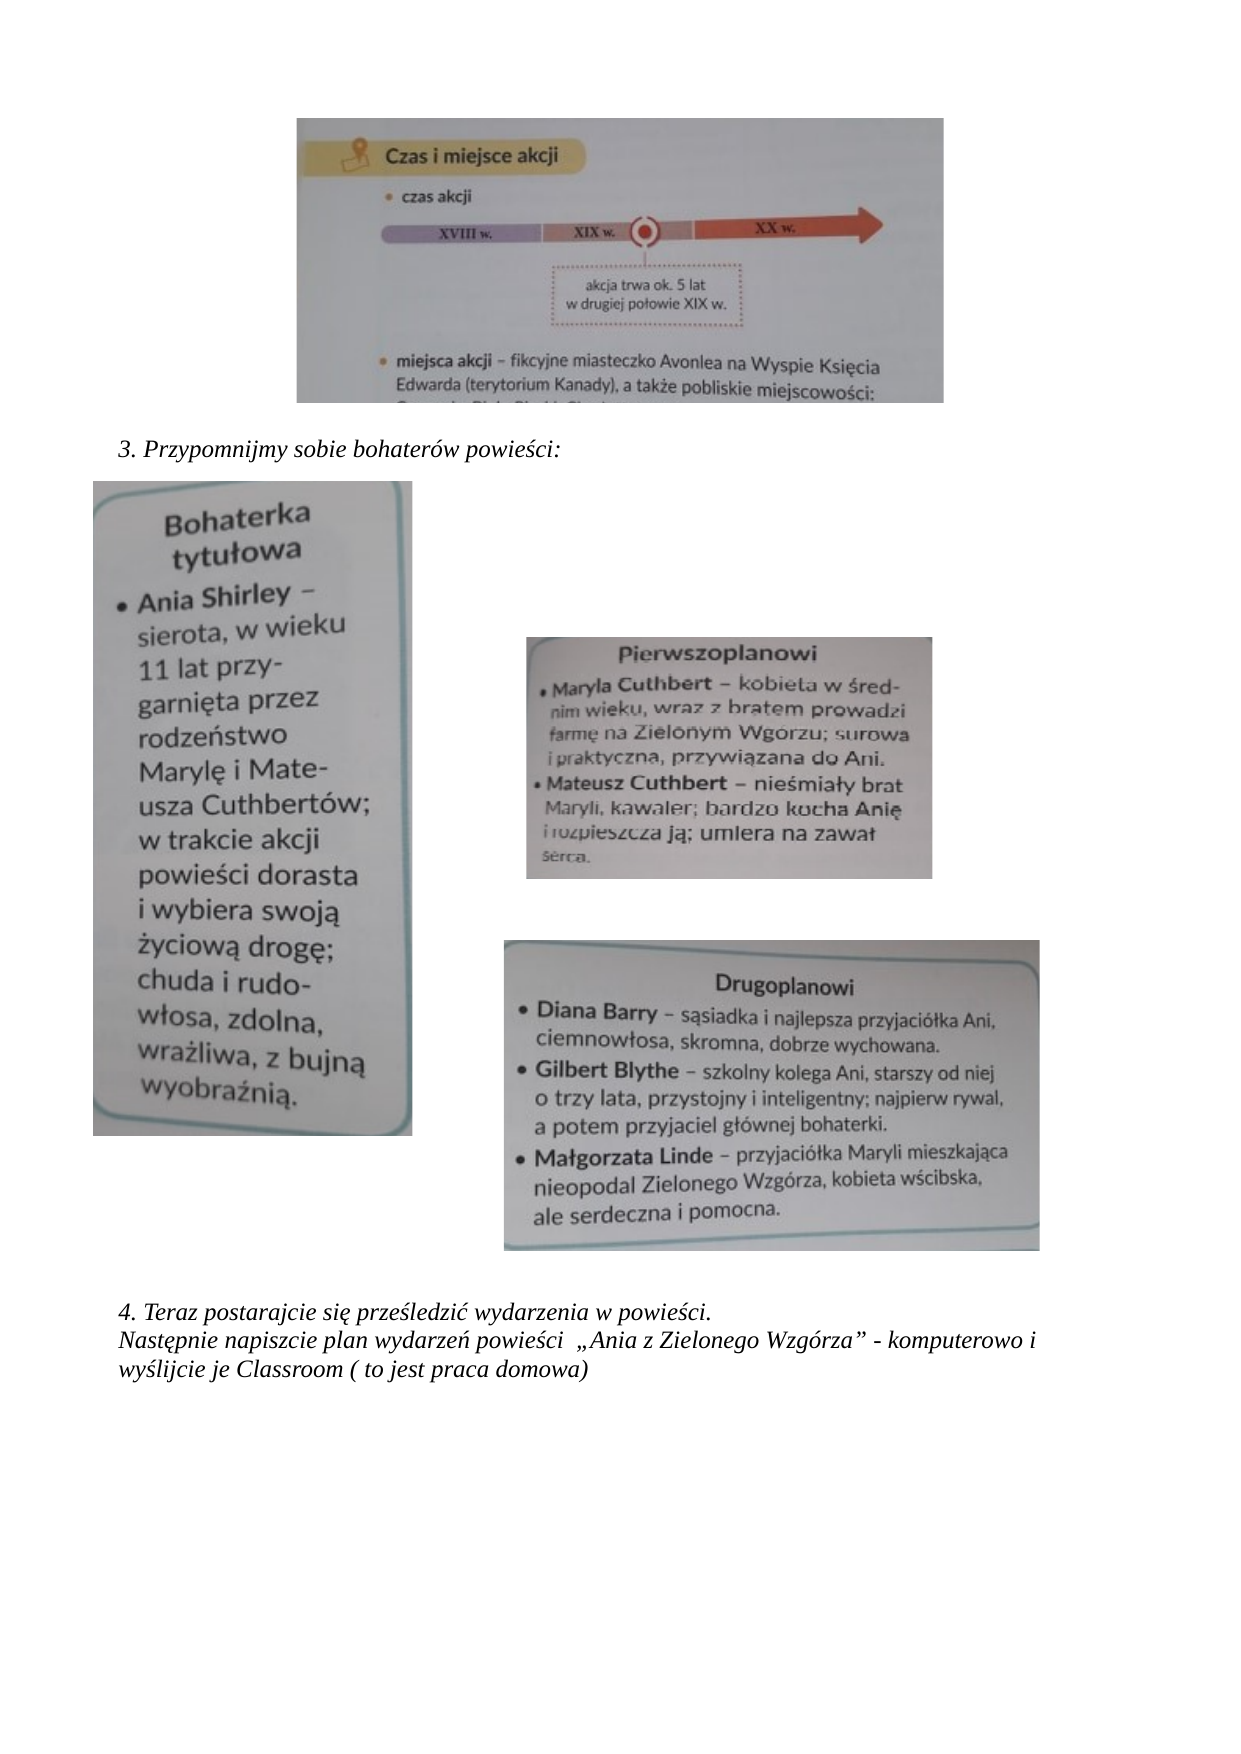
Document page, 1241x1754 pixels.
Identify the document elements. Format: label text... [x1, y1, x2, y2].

text 4. Teraz postarajcie się prześledzić wydarzenia w powieści. [118, 1297, 1122, 1326]
text 3. Przypomnijmy sobie bohaterów powieści: [118, 434, 1122, 463]
text Następnie napiszcie plan wydarzeń powieści „Ania z Zielonego Wzgórza” - komputerowo i wyślijcie je Classroom ( to jest praca domowa) [118, 1326, 1122, 1383]
